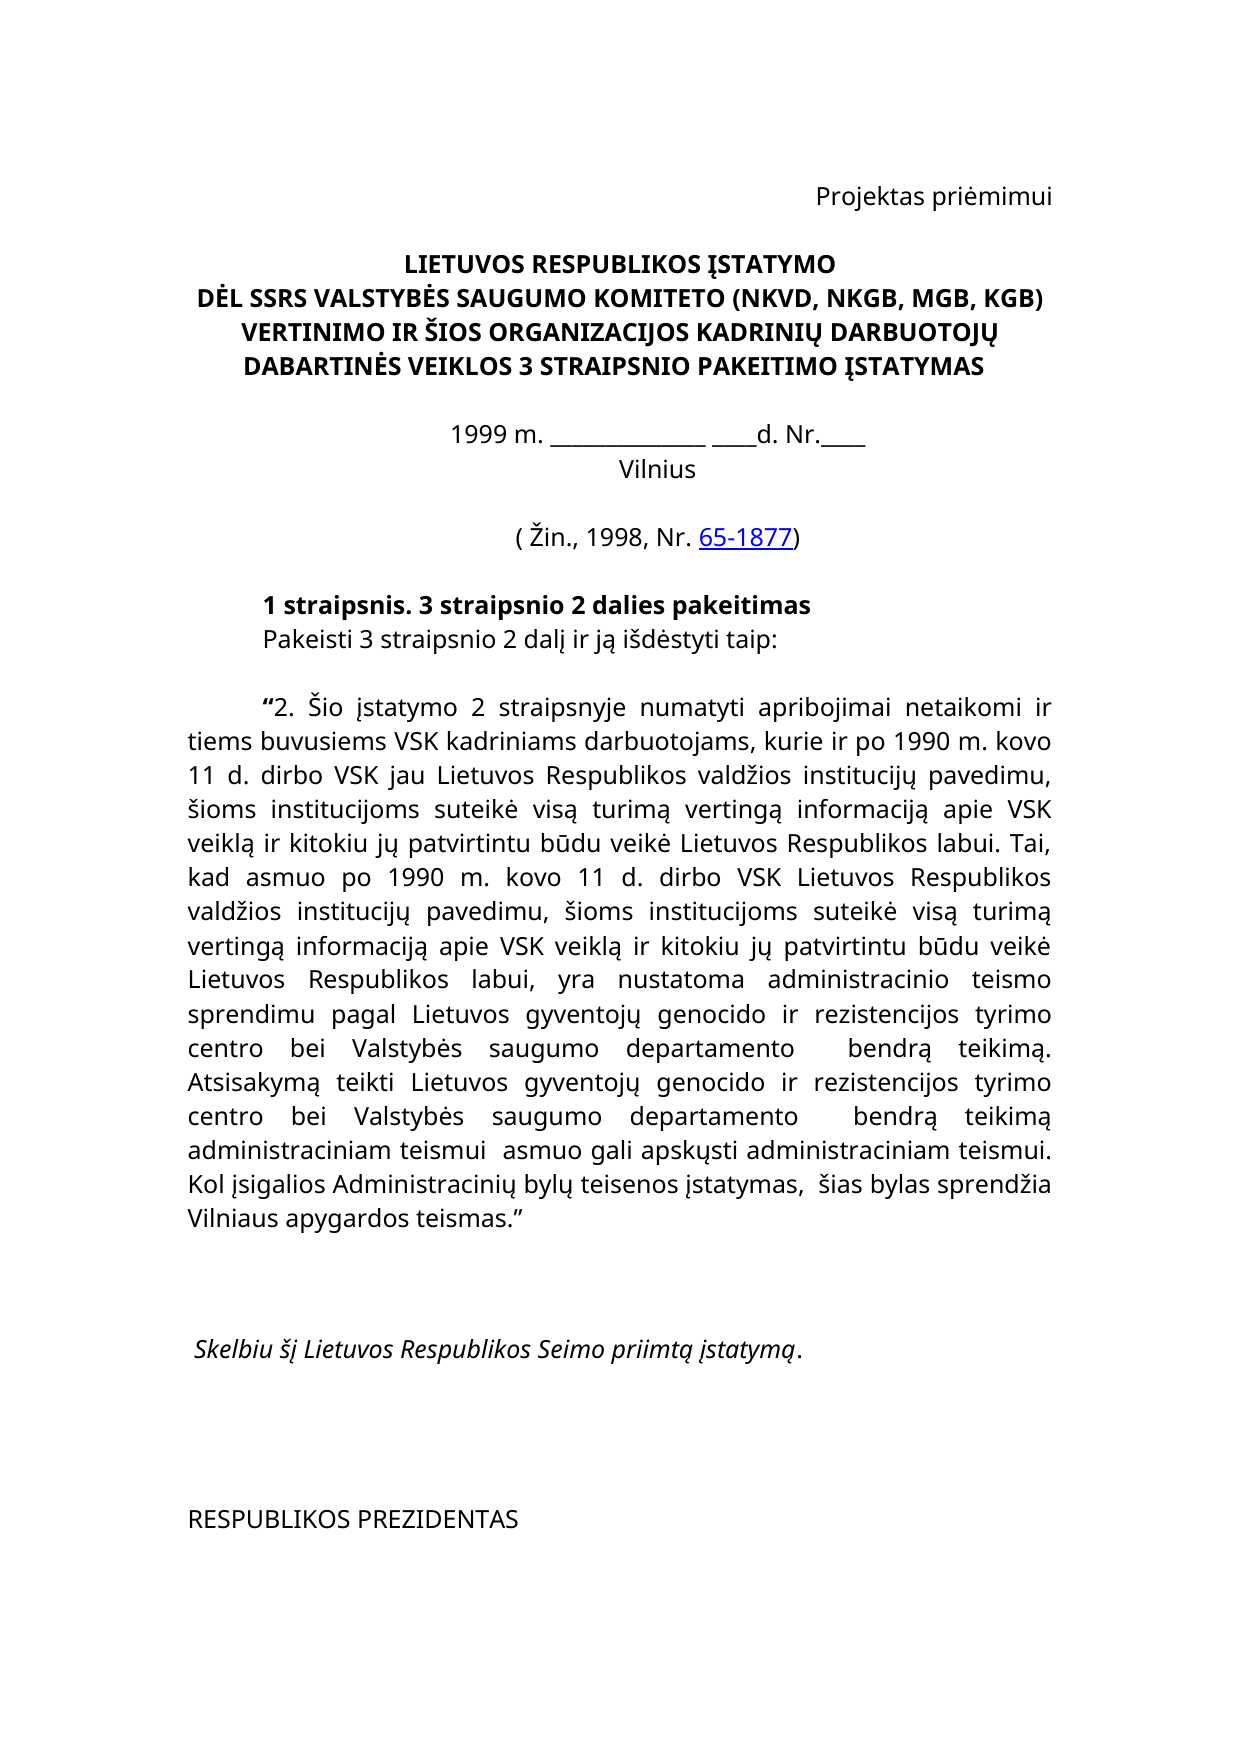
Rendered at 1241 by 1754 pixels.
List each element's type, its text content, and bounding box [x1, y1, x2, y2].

text ( Žin., 1998, Nr. 65-1877) [187, 519, 1053, 553]
text RESPUBLIKOS PREZIDENTAS [187, 1502, 1053, 1536]
text Projektas priėmimui [187, 179, 1053, 213]
text 1999 m. ______________ ____d. Nr.____ [187, 417, 1053, 451]
text Pakeisti 3 straipsnio 2 dalį ir ją išdėstyti taip: [187, 622, 1053, 656]
text DĖL SSRS VALSTYBĖS SAUGUMO KOMITETO (NKVD, NKGB, MGB, KGB) VERTINIMO IR ŠIOS ORGANIZACIJOS KADRINIŲ DARBUOTOJŲ DABARTINĖS VEIKLOS 3 STRAIPSNIO PAKEITIMO ĮSTATYMAS [187, 281, 1053, 383]
text LIETUVOS RESPUBLIKOS ĮSTATYMO [187, 247, 1053, 281]
text Skelbiu šį Lietuvos Respublikos Seimo priimtą įstatymą. [187, 1332, 1053, 1366]
text 1 straipsnis. 3 straipsnio 2 dalies pakeitimas [187, 587, 1053, 622]
text “2. Šio įstatymo 2 straipsnyje numatyti apribojimai netaikomi ir tiems buvusiems VSK kadriniams darbuotojams, kurie ir po 1990 m. kovo 11 d. dirbo VSK jau Lietuvos Respublikos valdžios institucijų pavedimu, šioms institucijoms suteikė visą turimą vertingą informaciją apie VSK veiklą ir kitokiu jų patvirtintu būdu veikė Lietuvos Respublikos labui. Tai, kad asmuo po 1990 m. kovo 11 d. dirbo VSK Lietuvos Respublikos valdžios institucijų pavedimu, šioms institucijoms suteikė visą turimą vertingą informaciją apie VSK veiklą ir kitokiu jų patvirtintu būdu veikė Lietuvos Respublikos labui, yra nustatoma administracinio teismo sprendimu pagal Lietuvos gyventojų genocido ir rezistencijos tyrimo centro bei Valstybės saugumo departamento bendrą teikimą. Atsisakymą teikti Lietuvos gyventojų genocido ir rezistencijos tyrimo centro bei Valstybės saugumo departamento bendrą teikimą administraciniam teismui asmuo gali apskųsti administraciniam teismui. Kol įsigalios Administracinių bylų teisenos įstatymas, šias bylas sprendžia Vilniaus apygardos teismas.” [187, 690, 1053, 1235]
text Vilnius [187, 451, 1053, 485]
